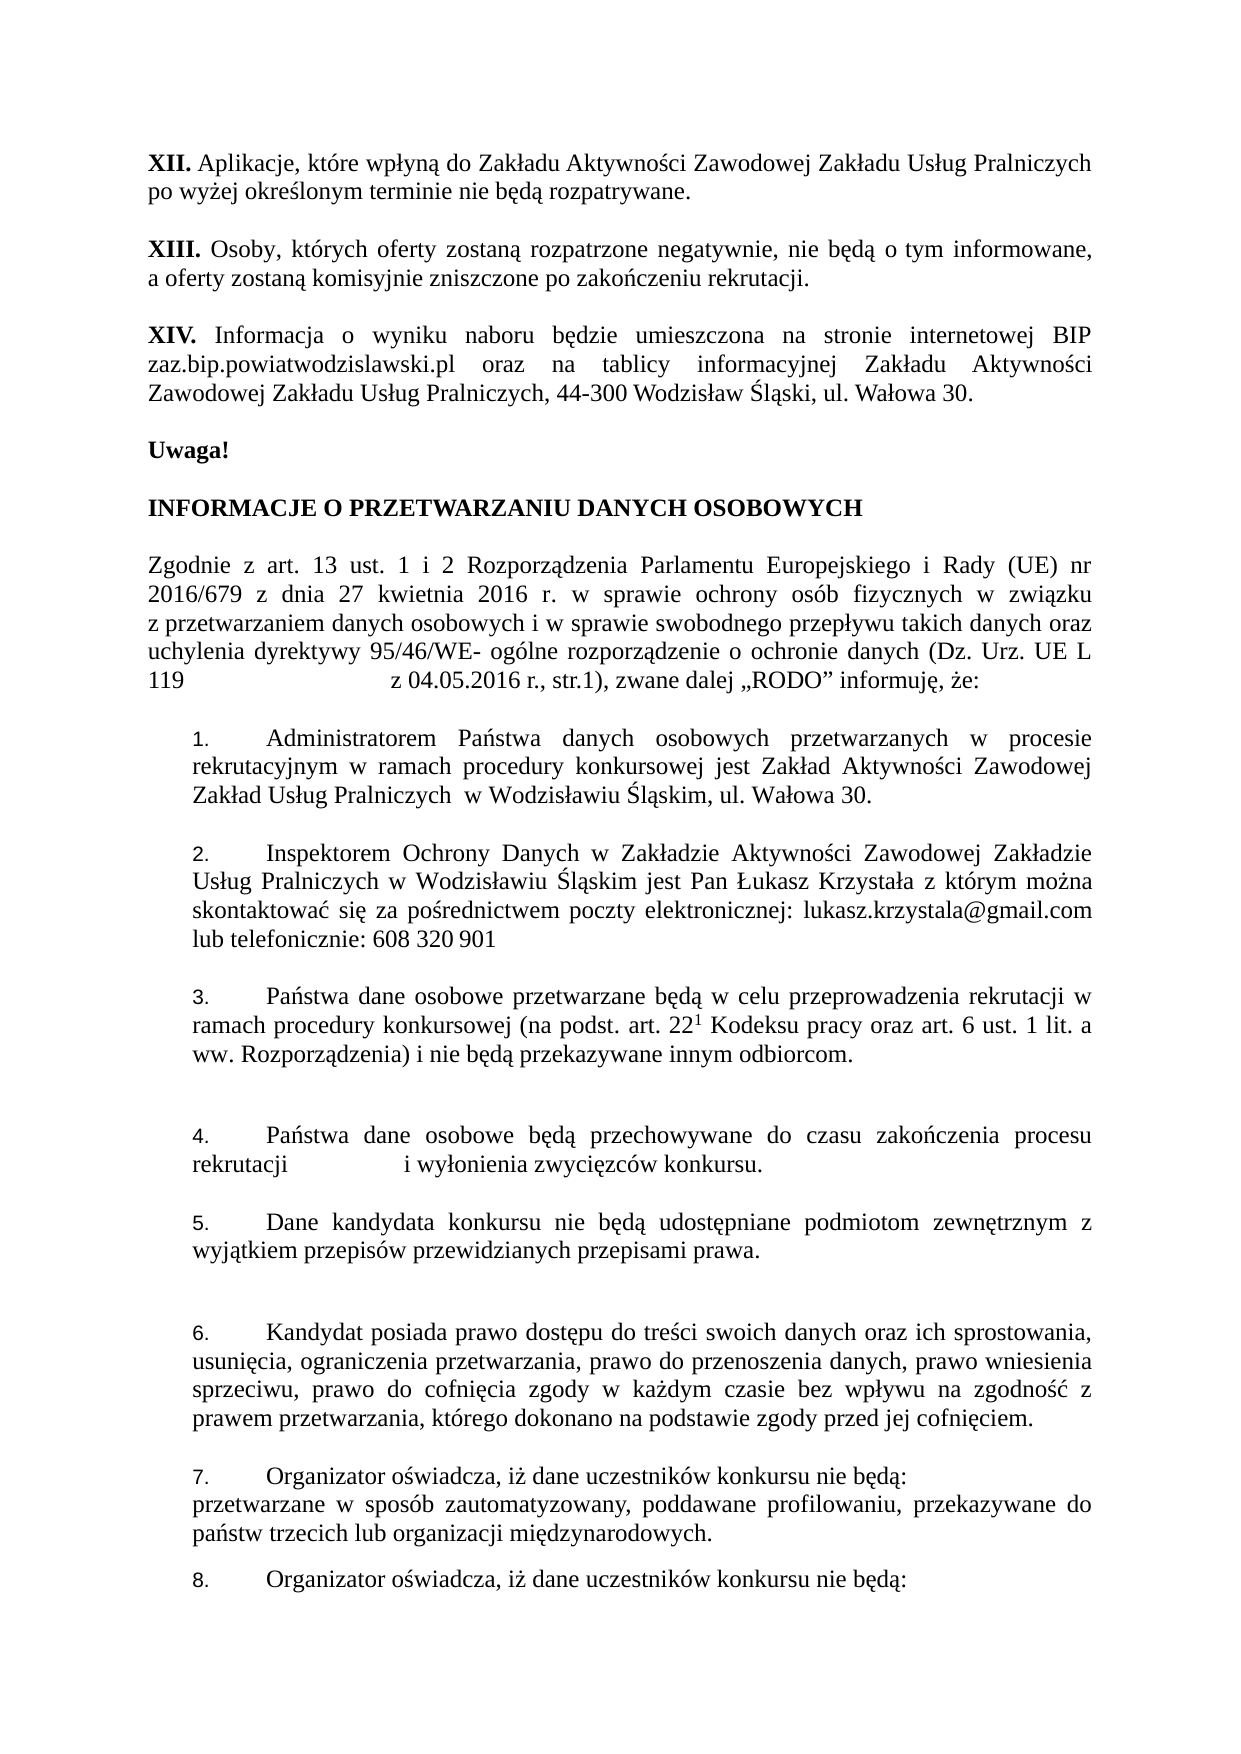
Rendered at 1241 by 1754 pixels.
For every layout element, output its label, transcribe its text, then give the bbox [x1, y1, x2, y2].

text przetwarzane w sposób zautomatyzowany, poddawane profilowaniu, przekazywane do państw trzecich lub organizacji międzynarodowych. [192, 1489, 1093, 1547]
text XII. Aplikacje, które wpłyną do Zakładu Aktywności Zawodowej Zakładu Usług Pralniczych po wyżej określonym terminie nie będą rozpatrywane. [148, 148, 1093, 205]
text INFORMACJE O PRZETWARZANIU DANYCH OSOBOWYCH [148, 493, 1093, 521]
text XIII. Osoby, których oferty zostaną rozpatrzone negatywnie, nie będą o tym informowane, a oferty zostaną komisyjnie zniszczone po zakończeniu rekrutacji. [148, 234, 1093, 291]
text Uwaga! [148, 435, 1093, 464]
list Administratorem Państwa danych osobowych przetwarzanych w procesie rekrutacyjnym w ramach procedury konkursowej jest Zakład Aktywności Zawodowej Zakład Usług Pralniczych w Wodzisławiu Śląskim, ul. Wałowa 30. [192, 723, 1093, 809]
list Kandydat posiada prawo dostępu do treści swoich danych oraz ich sprostowania, usunięcia, ograniczenia przetwarzania, prawo do przenoszenia danych, prawo wniesienia sprzeciwu, prawo do cofnięcia zgody w każdym czasie bez wpływu na zgodność z prawem przetwarzania, którego dokonano na podstawie zgody przed jej cofnięciem. [192, 1317, 1093, 1432]
list Organizator oświadcza, iż dane uczestników konkursu nie będą: [192, 1461, 1093, 1489]
list Dane kandydata konkursu nie będą udostępniane podmiotom zewnętrznym z wyjątkiem przepisów przewidzianych przepisami prawa. [192, 1207, 1093, 1264]
text XIV. Informacja o wyniku naboru będzie umieszczona na stronie internetowej BIP zaz.bip.powiatwodzislawski.pl oraz na tablicy informacyjnej Zakładu Aktywności Zawodowej Zakładu Usług Pralniczych, 44-300 Wodzisław Śląski, ul. Wałowa 30. [148, 320, 1093, 406]
list Inspektorem Ochrony Danych w Zakładzie Aktywności Zawodowej Zakładzie Usług Pralniczych w Wodzisławiu Śląskim jest Pan Łukasz Krzystała z którym można skontaktować się za pośrednictwem poczty elektronicznej: lukasz.krzystala@gmail.com lub telefonicznie: 608 320 901 [192, 838, 1093, 953]
list Państwa dane osobowe będą przechowywane do czasu zakończenia procesu rekrutacji i wyłonienia zwycięzców konkursu. [192, 1120, 1093, 1178]
text Zgodnie z art. 13 ust. 1 i 2 Rozporządzenia Parlamentu Europejskiego i Rady (UE) nr 2016/679 z dnia 27 kwietnia 2016 r. w sprawie ochrony osób fizycznych w związku z przetwarzaniem danych osobowych i w sprawie swobodnego przepływu takich danych oraz uchylenia dyrektywy 95/46/WE- ogólne rozporządzenie o ochronie danych (Dz. Urz. UE L 119 z 04.05.2016 r., str.1), zwane dalej „RODO” informuję, że: [148, 550, 1093, 694]
list Państwa dane osobowe przetwarzane będą w celu przeprowadzenia rekrutacji w ramach procedury konkursowej (na podst. art. 221 Kodeksu pracy oraz art. 6 ust. 1 lit. a ww. Rozporządzenia) i nie będą przekazywane innym odbiorcom. [192, 981, 1093, 1068]
list Organizator oświadcza, iż dane uczestników konkursu nie będą: [192, 1564, 1093, 1592]
